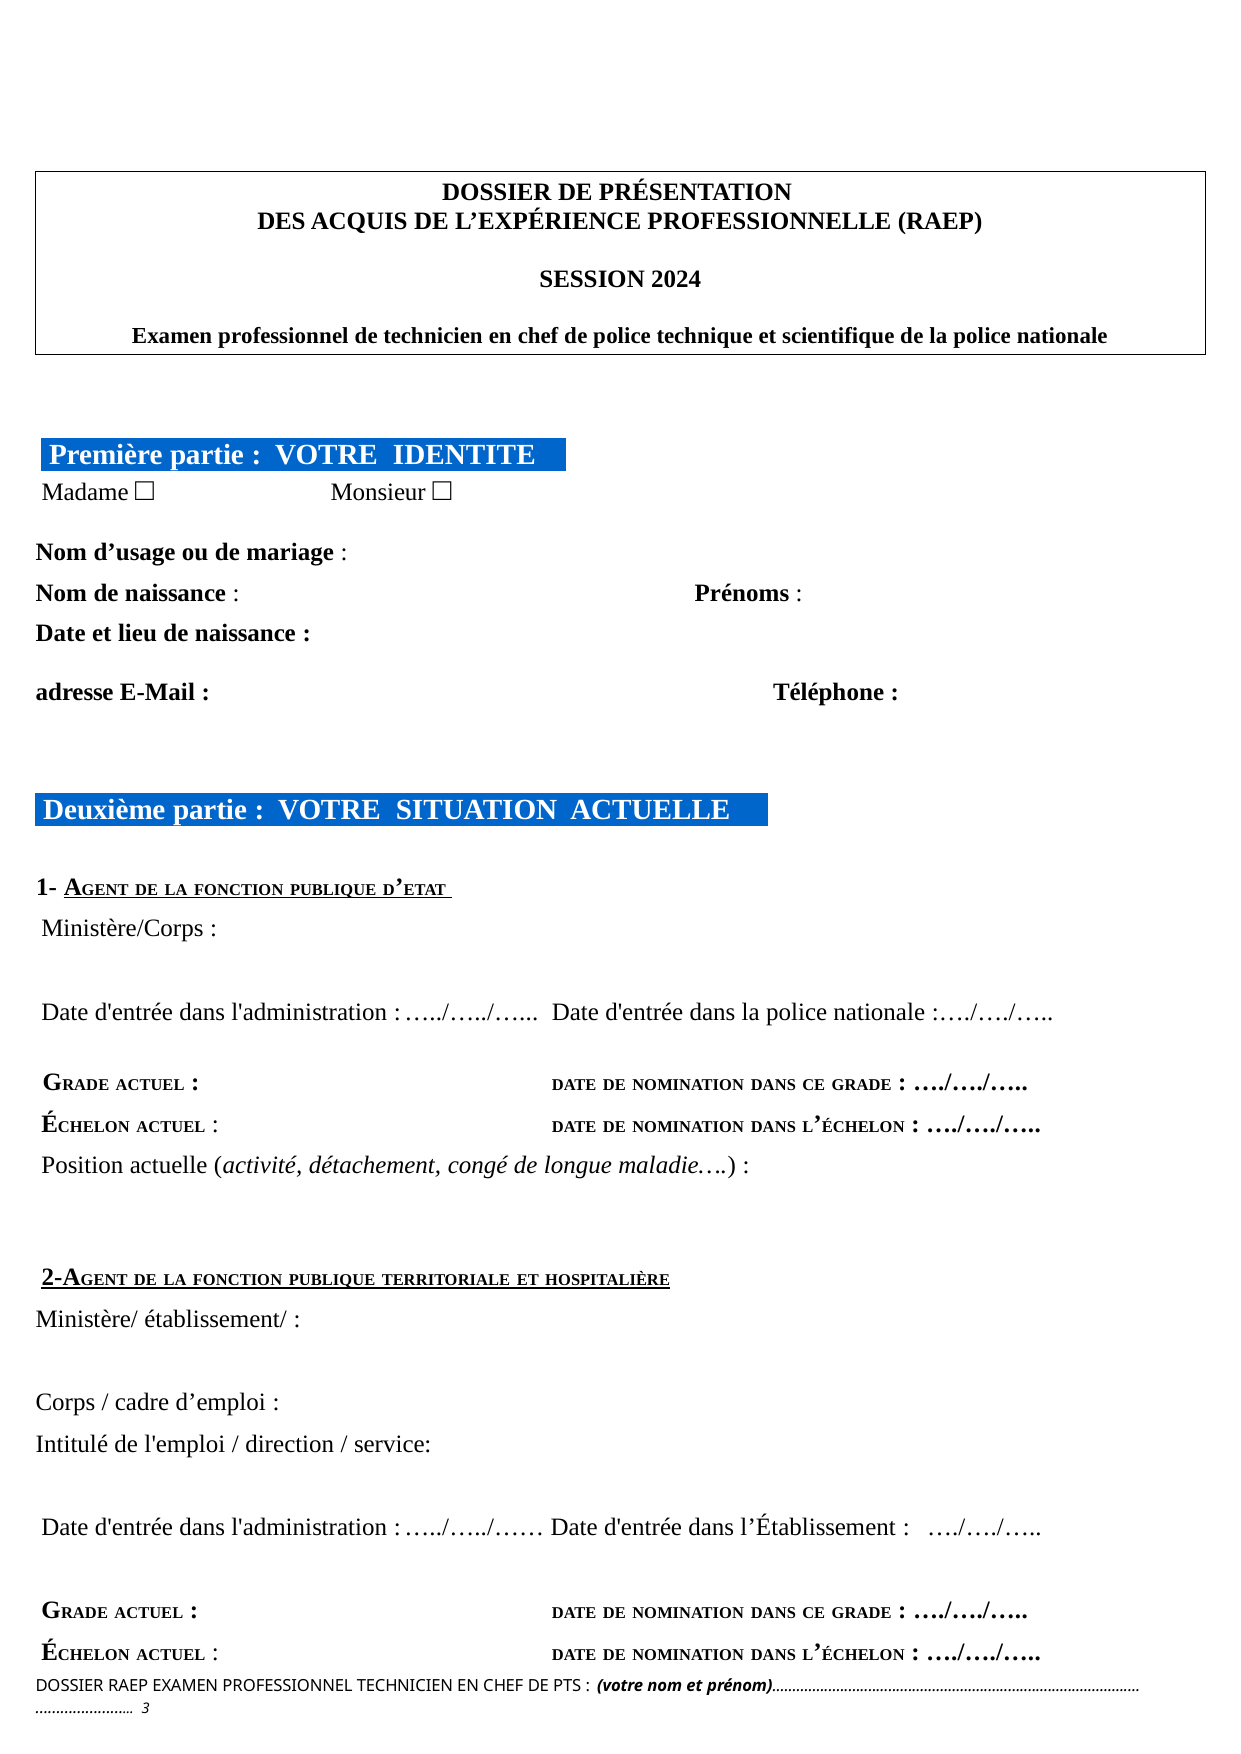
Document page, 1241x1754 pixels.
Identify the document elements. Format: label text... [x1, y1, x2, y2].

text Corps / cadre d’emploi : [35, 1387, 1205, 1416]
text Nom de naissance : Prénoms : [35, 577, 1205, 607]
text Grade actuel : date de nomination dans ce grade : …./…./….. [29, 1067, 1205, 1096]
text Date d'entrée dans l'administration : …../…../…... Date d'entrée dans la police nationale :…./…./….. [41, 996, 1205, 1025]
text Grade actuel : date de nomination dans ce grade : …./…./….. [41, 1595, 1205, 1624]
text adresse E-Mail : Téléphone : [35, 676, 1205, 706]
text Date et lieu de naissance : [35, 618, 1205, 647]
text Échelon actuel : date de nomination dans l’échelon : …./…./….. [41, 1108, 1205, 1138]
text 2-Agent de la fonction publique territoriale et hospitalière [41, 1262, 1205, 1291]
text Date d'entrée dans l'administration : …../…../…… Date d'entrée dans l’Établissement : …./…./….. [41, 1512, 1205, 1541]
text Ministère/ établissement/ : [35, 1304, 1205, 1333]
text Échelon actuel : date de nomination dans l’échelon : …./…./….. [41, 1636, 1205, 1665]
text 1- Agent de la fonction publique d’etat [29, 872, 1205, 901]
table_header DOSSIER DE PRÉSENTATION DES ACQUIS DE L’EXPÉRIENCE PROFESSIONNELLE (RAEP) SESSION 2024 Examen professionnel de technicien en chef de police technique et scientifique de la police nationale [36, 172, 1205, 354]
text Nom d’usage ou de mariage : [35, 537, 1205, 566]
text Première partie : VOTRE IDENTITE [41, 438, 1205, 471]
text Ministère/Corps : [41, 913, 1205, 942]
text Madame □ Monsieur □ [41, 471, 1205, 508]
text Position actuelle (activité, détachement, congé de longue maladie….) : [41, 1150, 1205, 1179]
text Deuxième partie : VOTRE SITUATION ACTUELLE [35, 793, 1205, 826]
text Intitulé de l'emploi / direction / service: [35, 1428, 1205, 1458]
